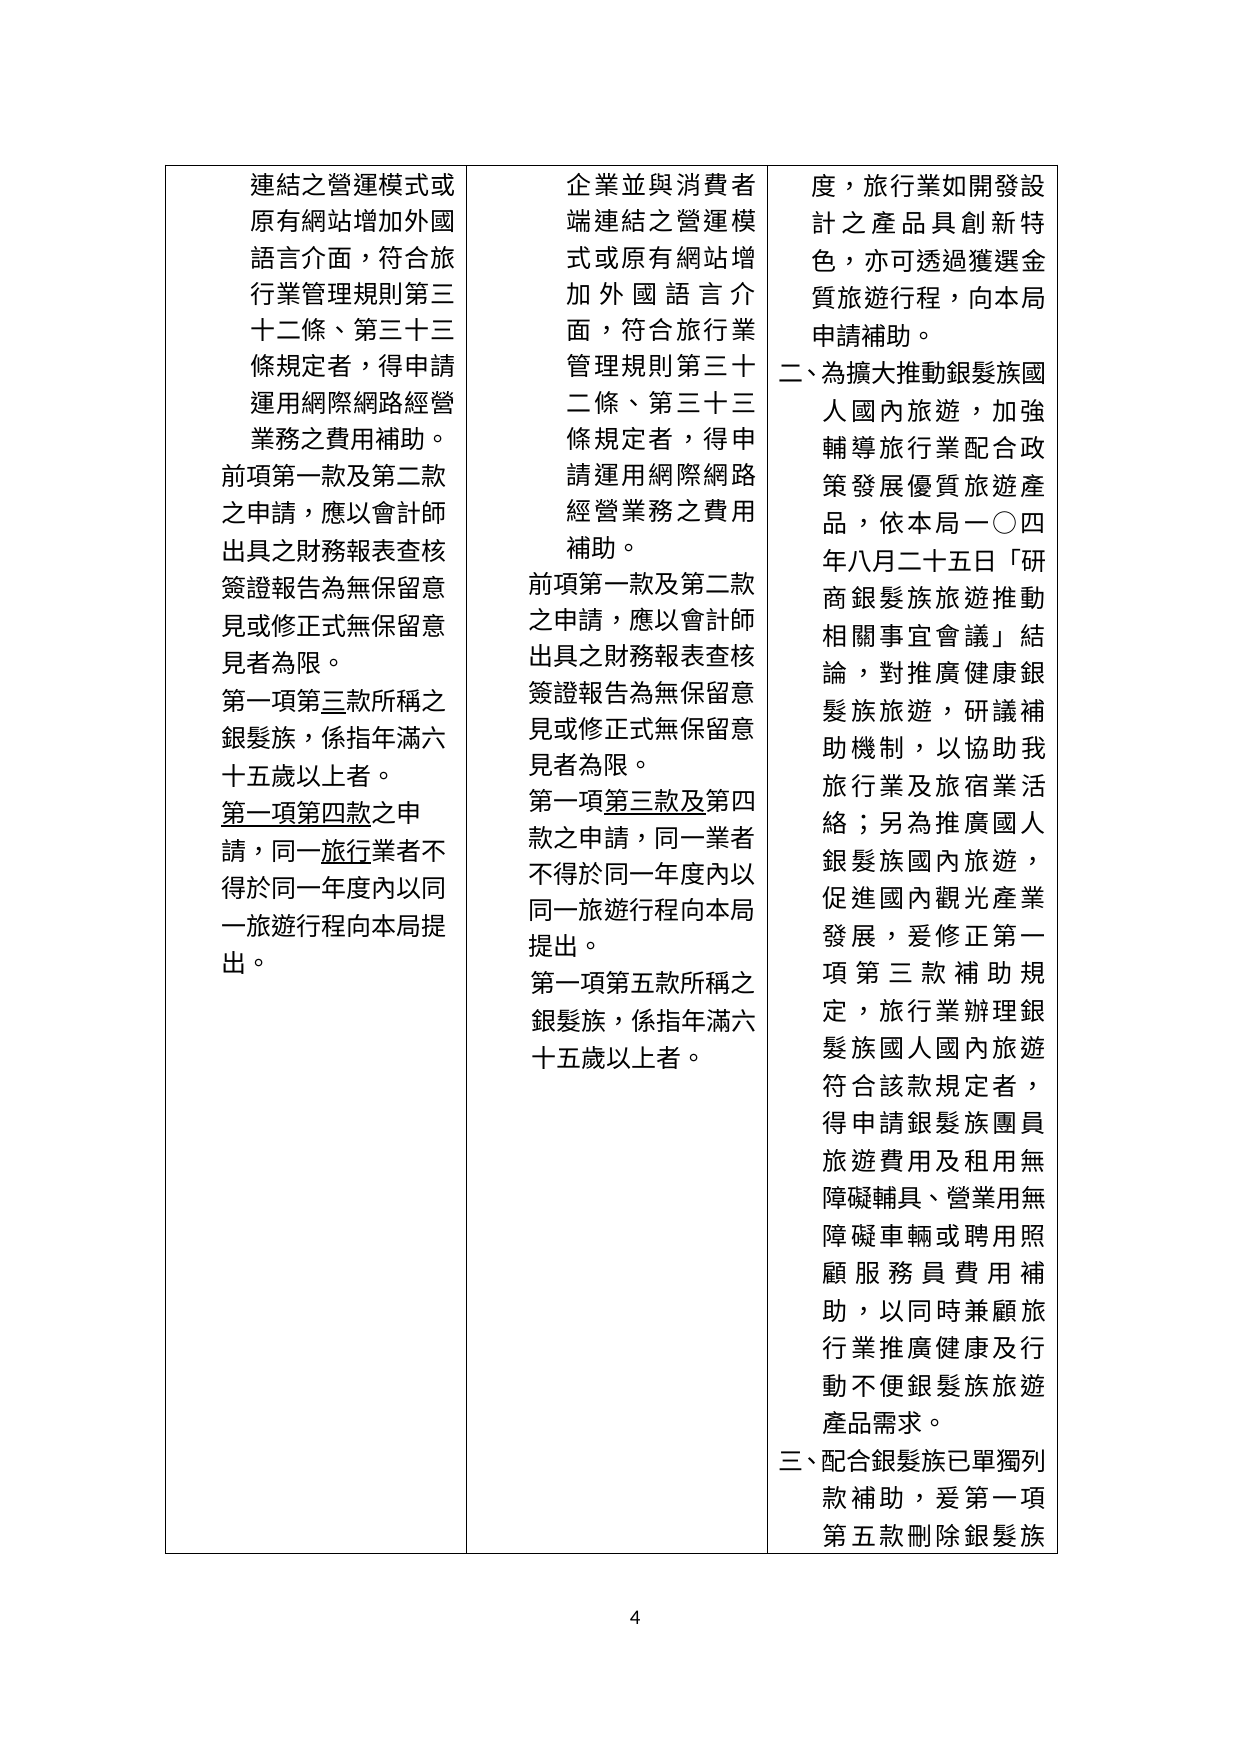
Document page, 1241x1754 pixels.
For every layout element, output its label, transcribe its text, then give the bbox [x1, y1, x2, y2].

table_cell 連結之營運模式或原有網站增加外國語言介面，符合旅行業管理規則第三十二條、第三十三條規定者，得申請運用網際網路經營業務之費用補助。 前項第一款及第二款之申請，應以會計師出具之財務報表查核簽證報告為無保留意見或修正式無保留意見者為限。 第一項第三款所稱之銀髮族，係指年滿六十五歲以上者。 第一項第四款之申請，同一旅行業者不得於同一年度內以同一旅遊行程向本局提出。 [166, 166, 466, 1553]
table_cell 企業並與消費者端連結之營運模式或原有網站增加外國語言介面，符合旅行業管理規則第三十二條、第三十三條規定者，得申請運用網際網路經營業務之費用補助。 前項第一款及第二款之申請，應以會計師出具之財務報表查核簽證報告為無保留意見或修正式無保留意見者為限。 第一項第三款及第四款之申請，同一業者不得於同一年度內以同一旅遊行程向本局提出。 第一項第五款所稱之銀髮族，係指年滿六十五歲以上者。 [467, 166, 767, 1553]
table_cell 度，旅行業如開發設計之產品具創新特色，亦可透過獲選金質旅遊行程，向本局申請補助。 二、為擴大推動銀髮族國人國內旅遊，加強輔導旅行業配合政策發展優質旅遊產品，依本局一○四年八月二十五日「研商銀髮族旅遊推動相關事宜會議」結論，對推廣健康銀髮族旅遊，研議補助機制，以協助我旅行業及旅宿業活絡；另為推廣國人銀髮族國內旅遊，促進國內觀光產業發展，爰修正第一項第三款補助規定，旅行業辦理銀髮族國人國內旅遊符合該款規定者，得申請銀髮族團員旅遊費用及租用無障礙輔具、營業用無障礙車輛或聘用照顧服務員費用補助，以同時兼顧旅行業推廣健康及行動不便銀髮族旅遊產品需求。 三、配合銀髮族已單獨列款補助，爰第一項第五款刪除銀髮族 [768, 166, 1057, 1553]
